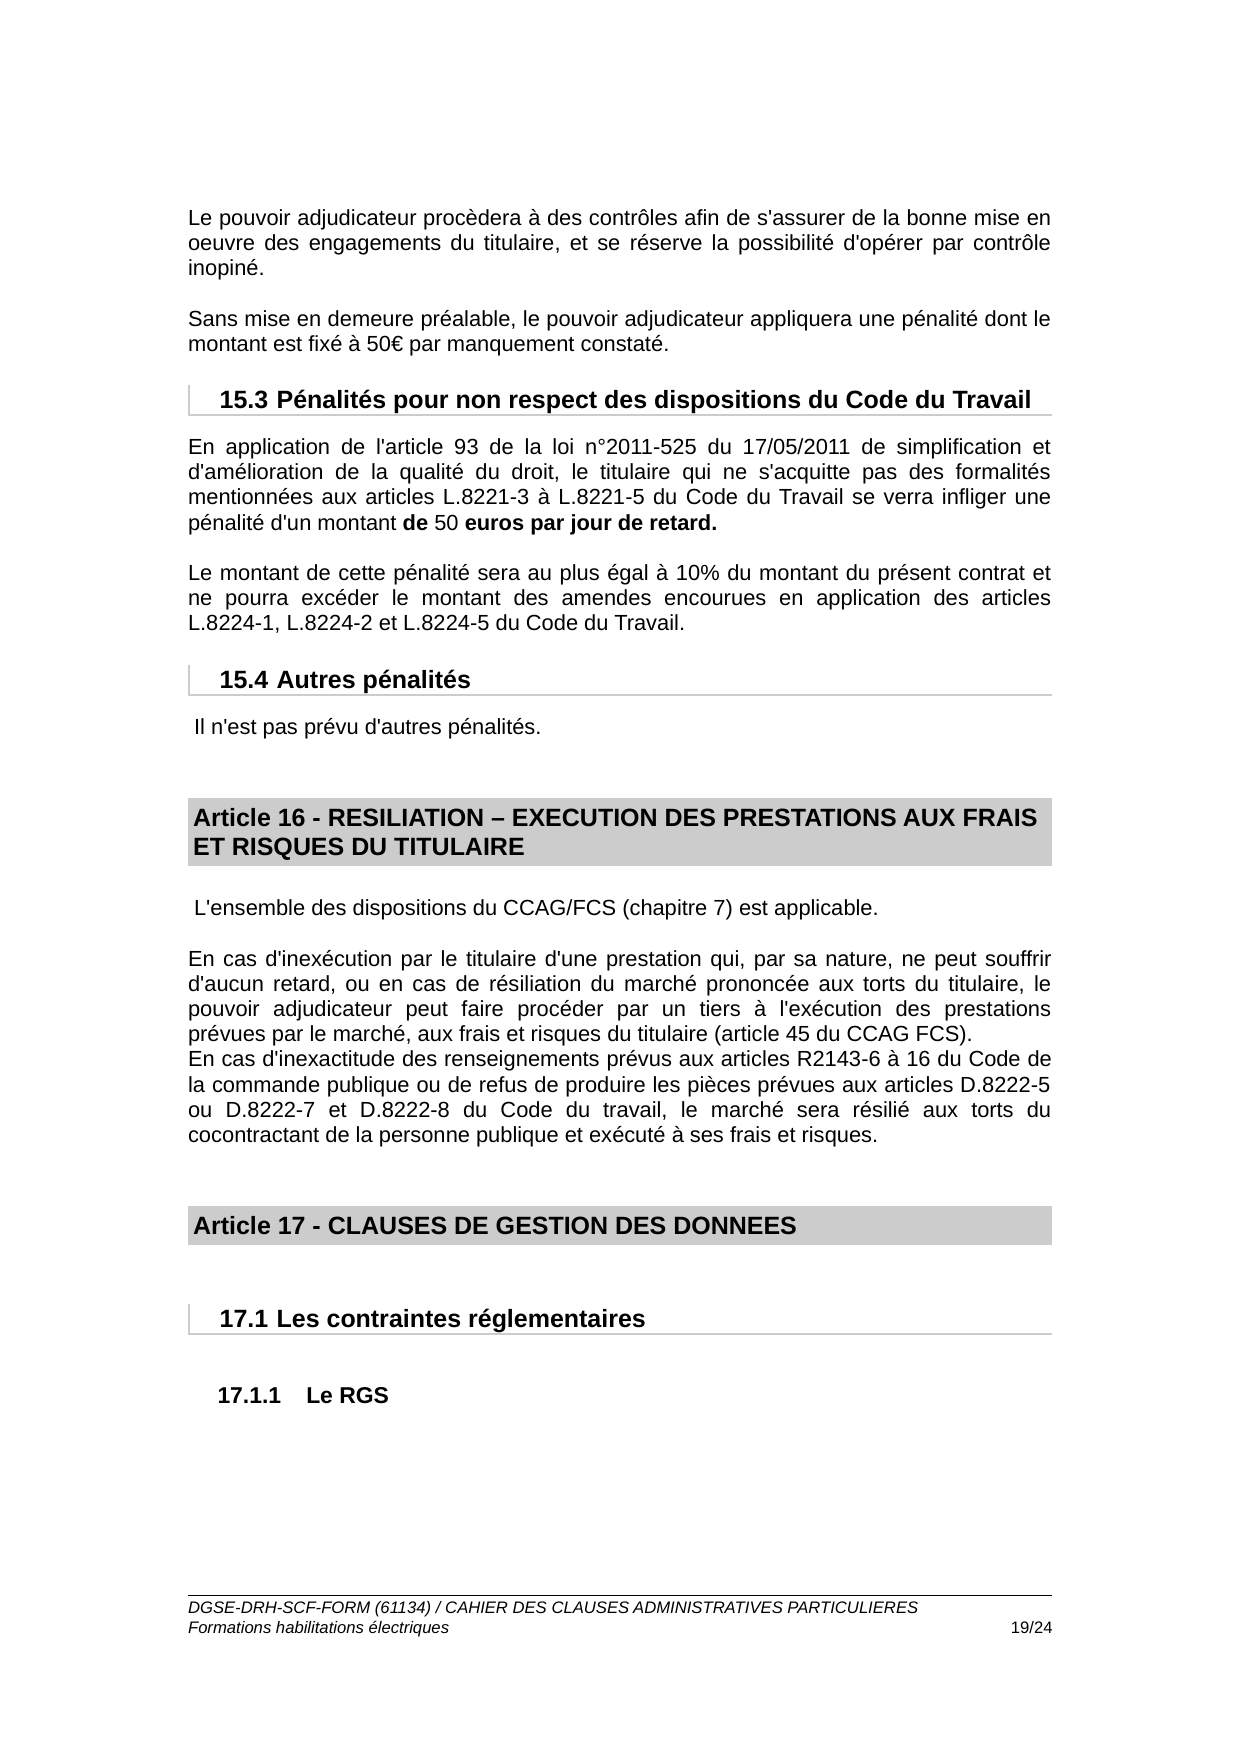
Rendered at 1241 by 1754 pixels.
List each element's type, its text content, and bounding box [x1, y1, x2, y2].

subtitle CLAUSES DE GESTION DES DONNEES [190, 1208, 1050, 1243]
text Le montant de cette pénalité sera au plus égal à 10% du montant du présent contrat et ne pourra excéder le montant des amendes encourues en application des articles L.8224-1, L.8224-2 et L.8224-5 du Code du Travail. [188, 560, 1052, 636]
text Le pouvoir adjudicateur procèdera à des contrôles afin de s'assurer de la bonne mise en oeuvre des engagements du titulaire, et se réserve la possibilité d'opérer par contrôle inopiné. [188, 204, 1052, 280]
subtitle Le RGS [188, 1382, 1052, 1408]
text Il n'est pas prévu d'autres pénalités. [188, 713, 1052, 739]
subtitle Les contraintes réglementaires [190, 1304, 1052, 1333]
text En cas d'inexactitude des renseignements prévus aux articles R2143-6 à 16 du Code de la commande publique ou de refus de produire les pièces prévues aux articles D.8222-5 ou D.8222-7 et D.8222-8 du Code du travail, le marché sera résilié aux torts du cocontractant de la personne publique et exécuté à ses frais et risques. [188, 1046, 1052, 1147]
text Sans mise en demeure préalable, le pouvoir adjudicateur appliquera une pénalité dont le montant est fixé à 50€ par manquement constaté. [188, 305, 1052, 356]
subtitle RESILIATION – EXECUTION DES PRESTATIONS AUX FRAIS ET RISQUES DU TITULAIRE [190, 800, 1050, 863]
subtitle Autres pénalités [190, 665, 1052, 694]
text En cas d'inexécution par le titulaire d'une prestation qui, par sa nature, ne peut souffrir d'aucun retard, ou en cas de résiliation du marché prononcée aux torts du titulaire, le pouvoir adjudicateur peut faire procéder par un tiers à l'exécution des prestations prévues par le marché, aux frais et risques du titulaire (article 45 du CCAG FCS). [188, 945, 1052, 1046]
text En application de l'article 93 de la loi n°2011-525 du 17/05/2011 de simplification et d'amélioration de la qualité du droit, le titulaire qui ne s'acquitte pas des formalités mentionnées aux articles L.8221-3 à L.8221-5 du Code du Travail se verra infliger une pénalité d'un montant de 50 euros par jour de retard. [188, 434, 1052, 535]
text L'ensemble des dispositions du CCAG/FCS (chapitre 7) est applicable. [188, 895, 1052, 920]
subtitle Pénalités pour non respect des dispositions du Code du Travail [190, 385, 1052, 414]
